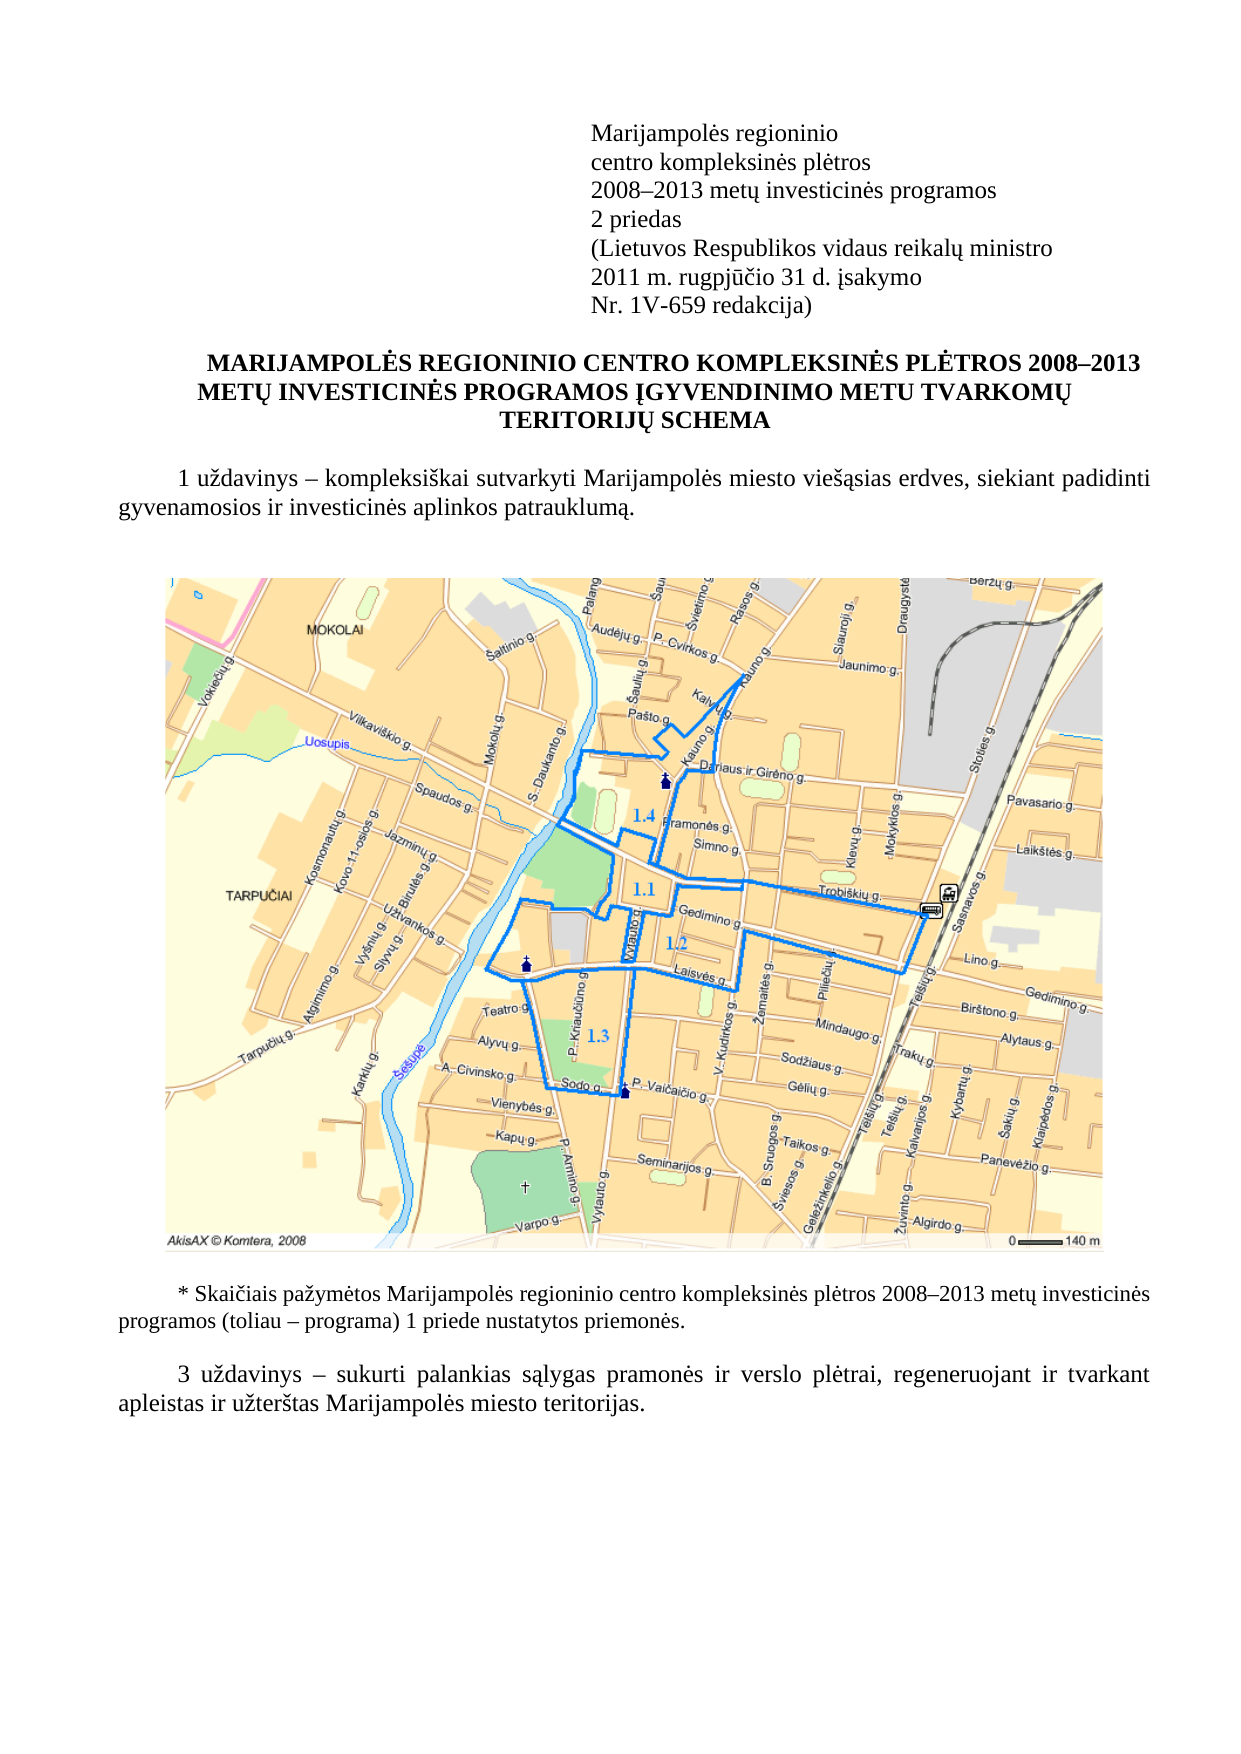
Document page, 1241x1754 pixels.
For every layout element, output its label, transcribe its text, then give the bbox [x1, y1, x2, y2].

text 2008–2013 metų investicinės programos [591, 176, 1152, 204]
text 3 uždavinys – sukurti palankias sąlygas pramonės ir verslo plėtrai, regeneruojant ir tvarkant apleistas ir užterštas Marijampolės miesto teritorijas. [118, 1359, 1152, 1417]
text * Skaičiais pažymėtos Marijampolės regioninio centro kompleksinės plėtros 2008–2013 metų investicinės programos (toliau – programa) 1 priede nustatytos priemonės. [118, 1280, 1152, 1333]
text 1 uždavinys – kompleksiškai sutvarkyti Marijampolės miesto viešąsias erdves, siekiant padidinti gyvenamosios ir investicinės aplinkos patrauklumą. [118, 463, 1152, 521]
text Nr. 1V-659 redakcija) [591, 291, 1152, 319]
text 2 priedas [591, 204, 1152, 233]
text (Lietuvos Respublikos vidaus reikalų ministro [591, 233, 1152, 262]
text Marijampolės REGIONINIO CENTRO KOMPLEKSINĖS PLĖTROS 2008–2013 METŲ INVESTICINĖS PROGRAMOS ĮGYVENDINIMO METU TVARKOMŲ TERITORIJŲ SCHEMA [118, 348, 1152, 434]
text Marijampolės regioninio [591, 118, 1152, 147]
text centro kompleksinės plėtros [591, 147, 1152, 176]
text 2011 m. rugpjūčio 31 d. įsakymo [591, 262, 1152, 291]
